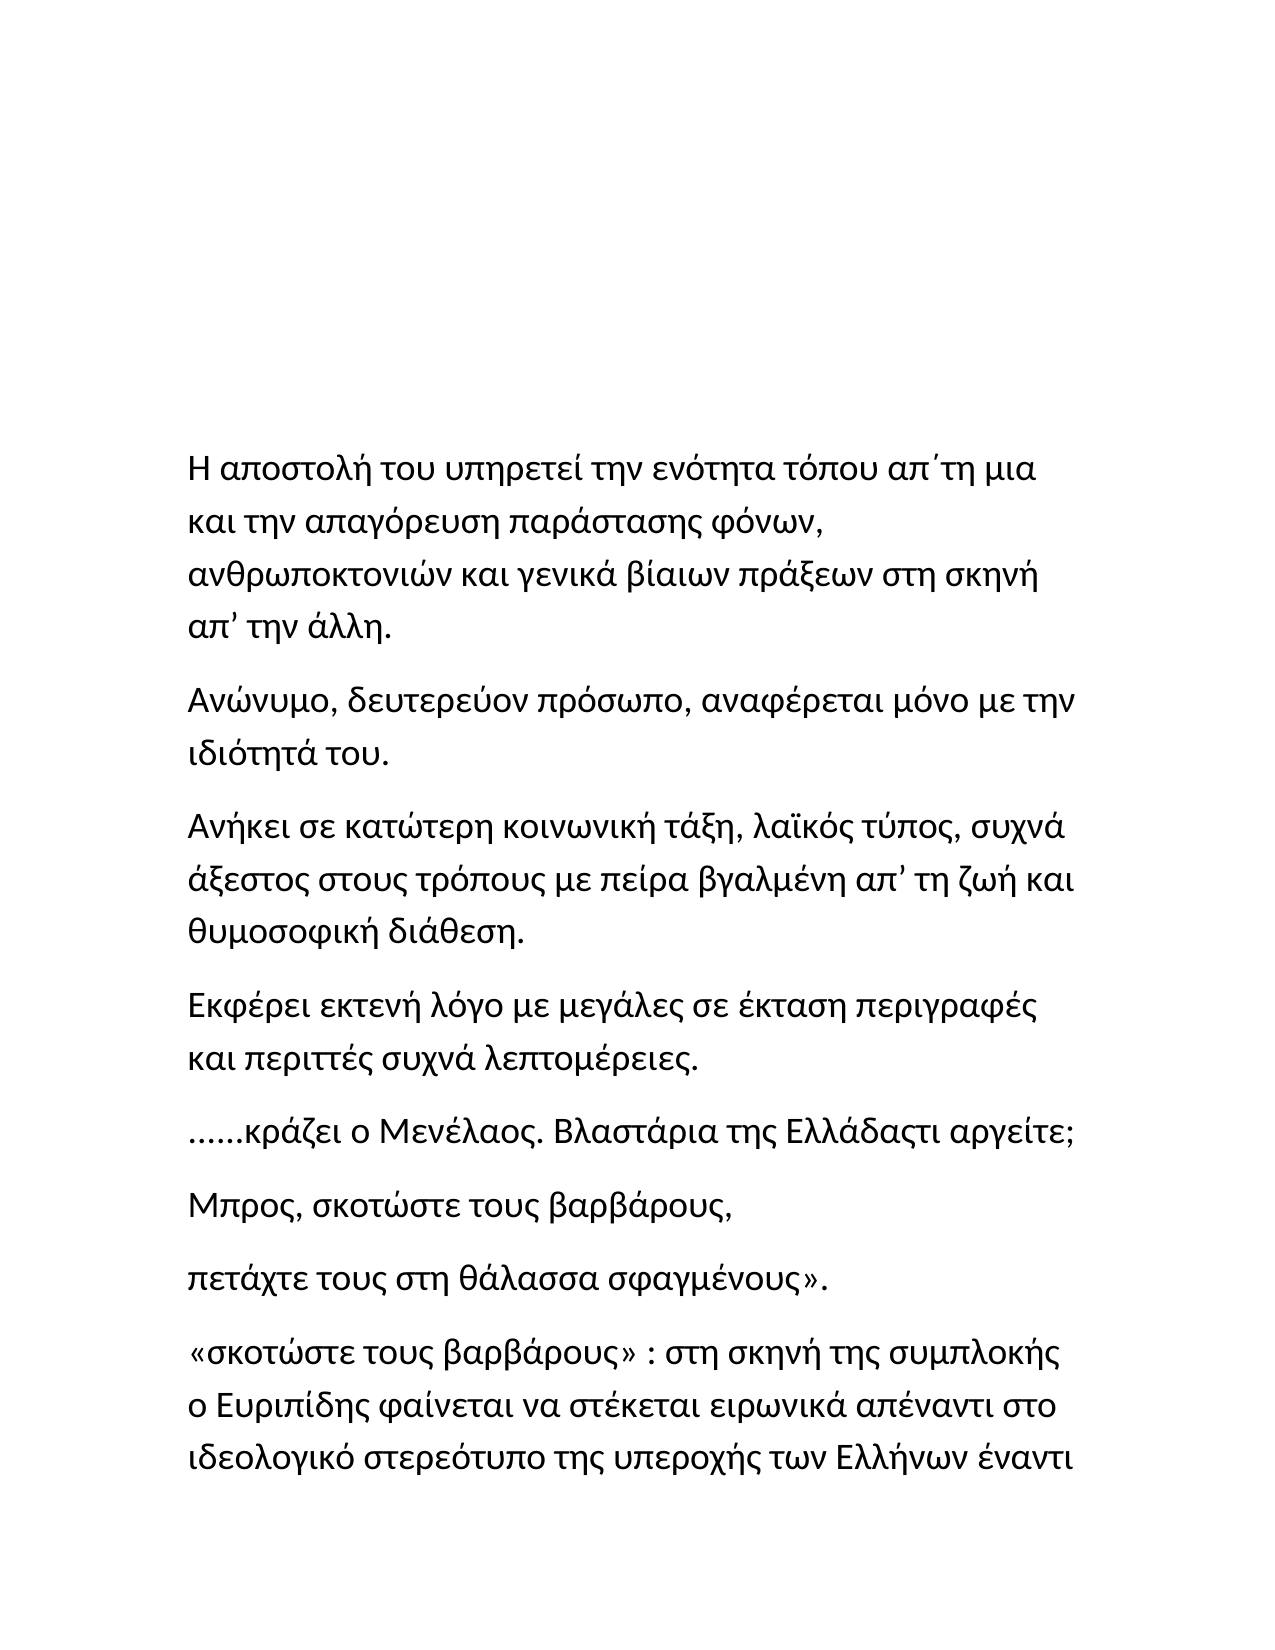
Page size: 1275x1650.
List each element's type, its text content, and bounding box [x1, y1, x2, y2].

text «σκοτώστε τους βαρβάρους» : στη σκηνή της συμπλοκής ο Ευριπίδης φαίνεται να στέκεται ειρωνικά απέναντι στο ιδεολογικό στερεότυπο της υπεροχής των Ελλήνων έναντι [187, 1328, 1087, 1479]
text Ανώνυμο, δευτερεύον πρόσωπο, αναφέρεται μόνο με την ιδιότητά του. [187, 676, 1087, 774]
text Η αποστολή του υπηρετεί την ενότητα τόπου απ΄τη μια και την απαγόρευση παράστασης φόνων, ανθρωποκτονιών και γενικά βίαιων πράξεων στη σκηνή απ’ την άλλη. [187, 444, 1087, 648]
text Ανήκει σε κατώτερη κοινωνική τάξη, λαϊκός τύπος, συχνά άξεστος στους τρόπους με πείρα βγαλμένη απ’ τη ζωή και θυμοσοφική διάθεση. [187, 802, 1087, 953]
text Εκφέρει εκτενή λόγο με μεγάλες σε έκταση περιγραφές και περιττές συχνά λεπτομέρειες. [187, 981, 1087, 1079]
text πετάχτε τους στη θάλασσα σφαγμένους». [187, 1254, 1087, 1300]
text ......κράζει ο Μενέλαος. Βλαστάρια της Ελλάδαςτι αργείτε; [187, 1107, 1087, 1153]
text Μπρος, σκοτώστε τους βαρβάρους, [187, 1181, 1087, 1227]
